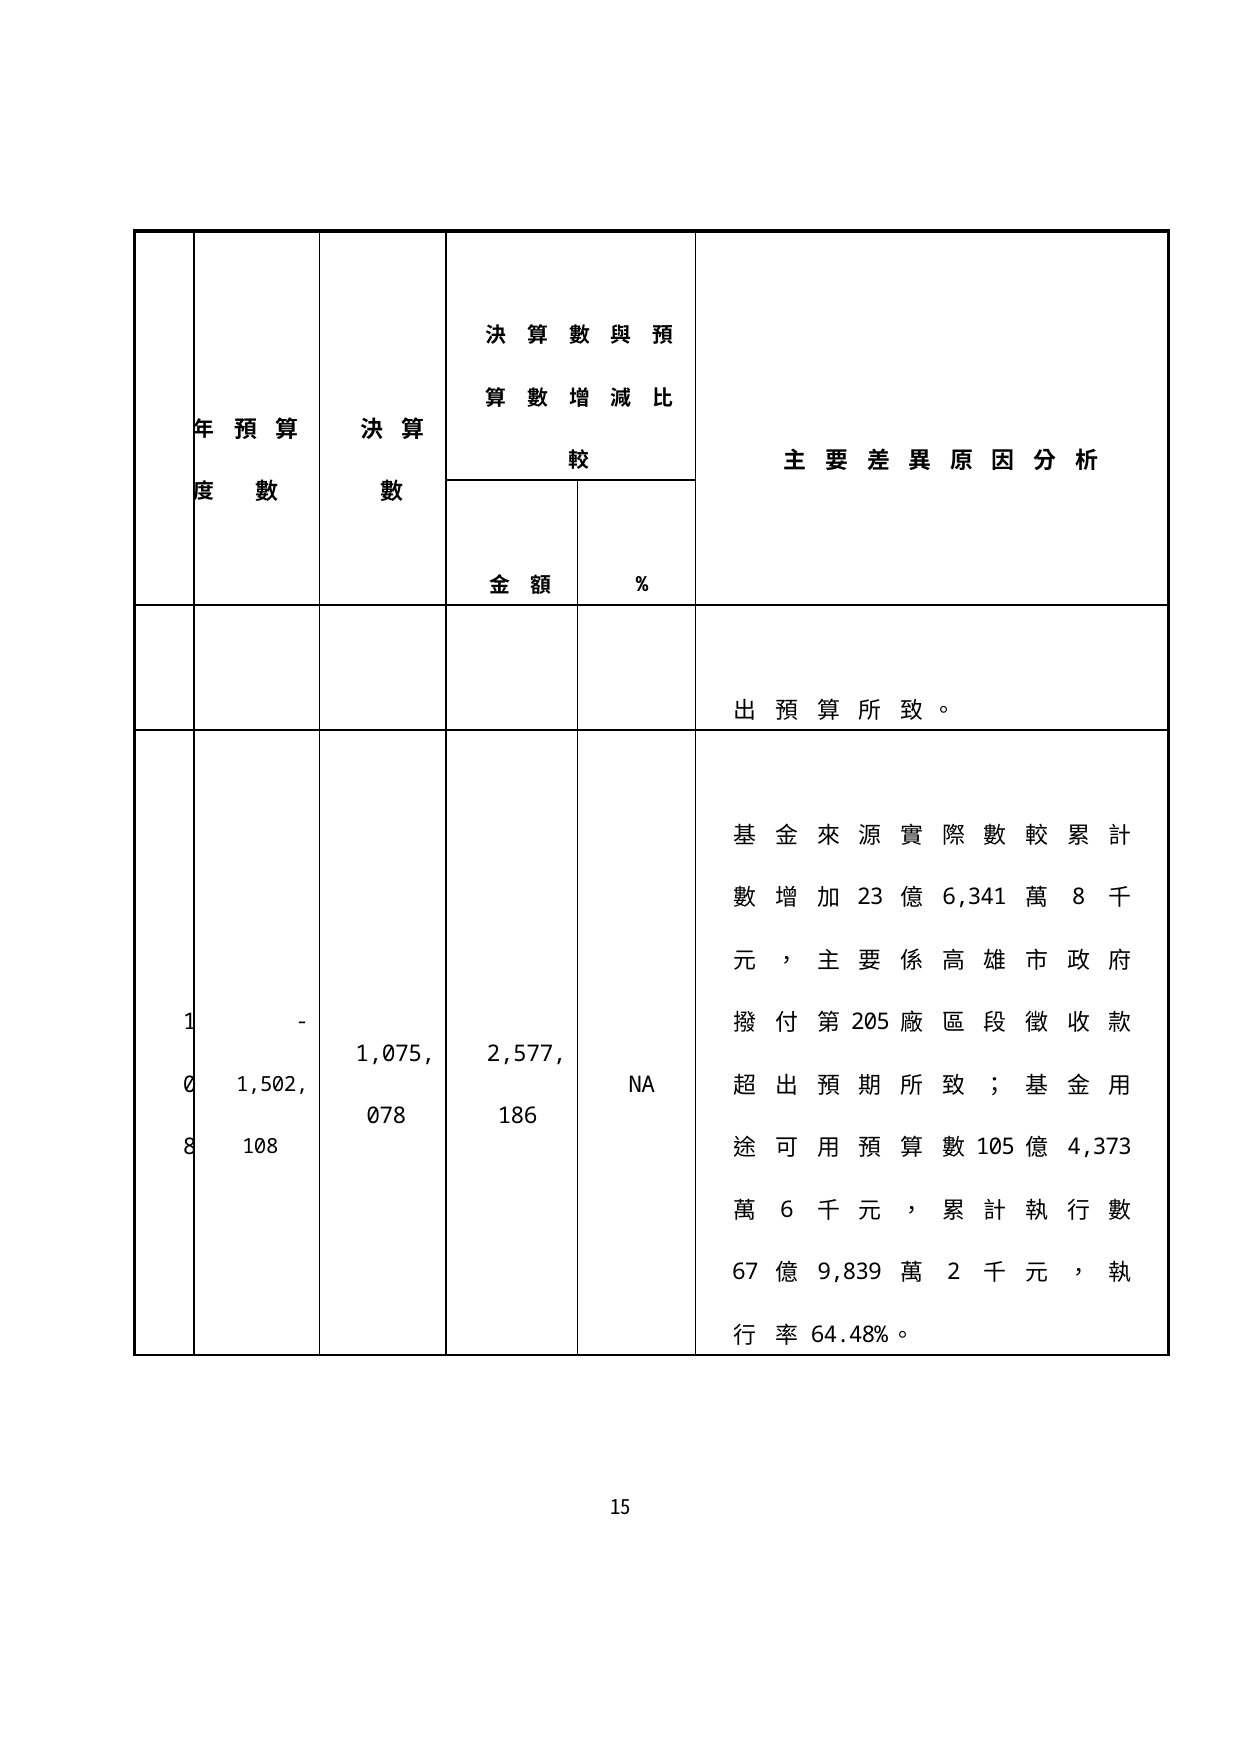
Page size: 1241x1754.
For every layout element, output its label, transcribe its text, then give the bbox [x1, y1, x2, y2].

table_header 年度 [136, 233, 193, 604]
table_cell 108 [136, 731, 193, 1354]
table_cell [447, 606, 577, 729]
table_header 預算數 [195, 233, 319, 604]
table_cell 107 [136, 606, 193, 729]
table_cell % [578, 481, 695, 604]
table_cell 出預算所致。 [696, 606, 1167, 729]
table_cell [578, 606, 695, 729]
table_cell 金額 [447, 481, 577, 604]
table_header 決算數與預算數增減比較 [447, 233, 695, 479]
table_header 決算數 [320, 233, 445, 604]
table_header 主要差異原因分析 [696, 233, 1167, 604]
table_cell 1,075,078 [320, 731, 445, 1354]
table_cell NA [578, 731, 695, 1354]
table_cell -1,502,108 [195, 731, 319, 1354]
table_cell 2,577,186 [447, 731, 577, 1354]
table_cell [320, 606, 445, 729]
table_cell [195, 606, 319, 729]
table_cell 基金來源實際數較累計數增加23億6,341萬8千元，主要係高雄市政府撥付第205廠區段徵收款超出預期所致；基金用途可用預算數105億4,373萬6千元，累計執行數67億9,839萬2千元，執行率64.48%。 [696, 731, 1167, 1354]
